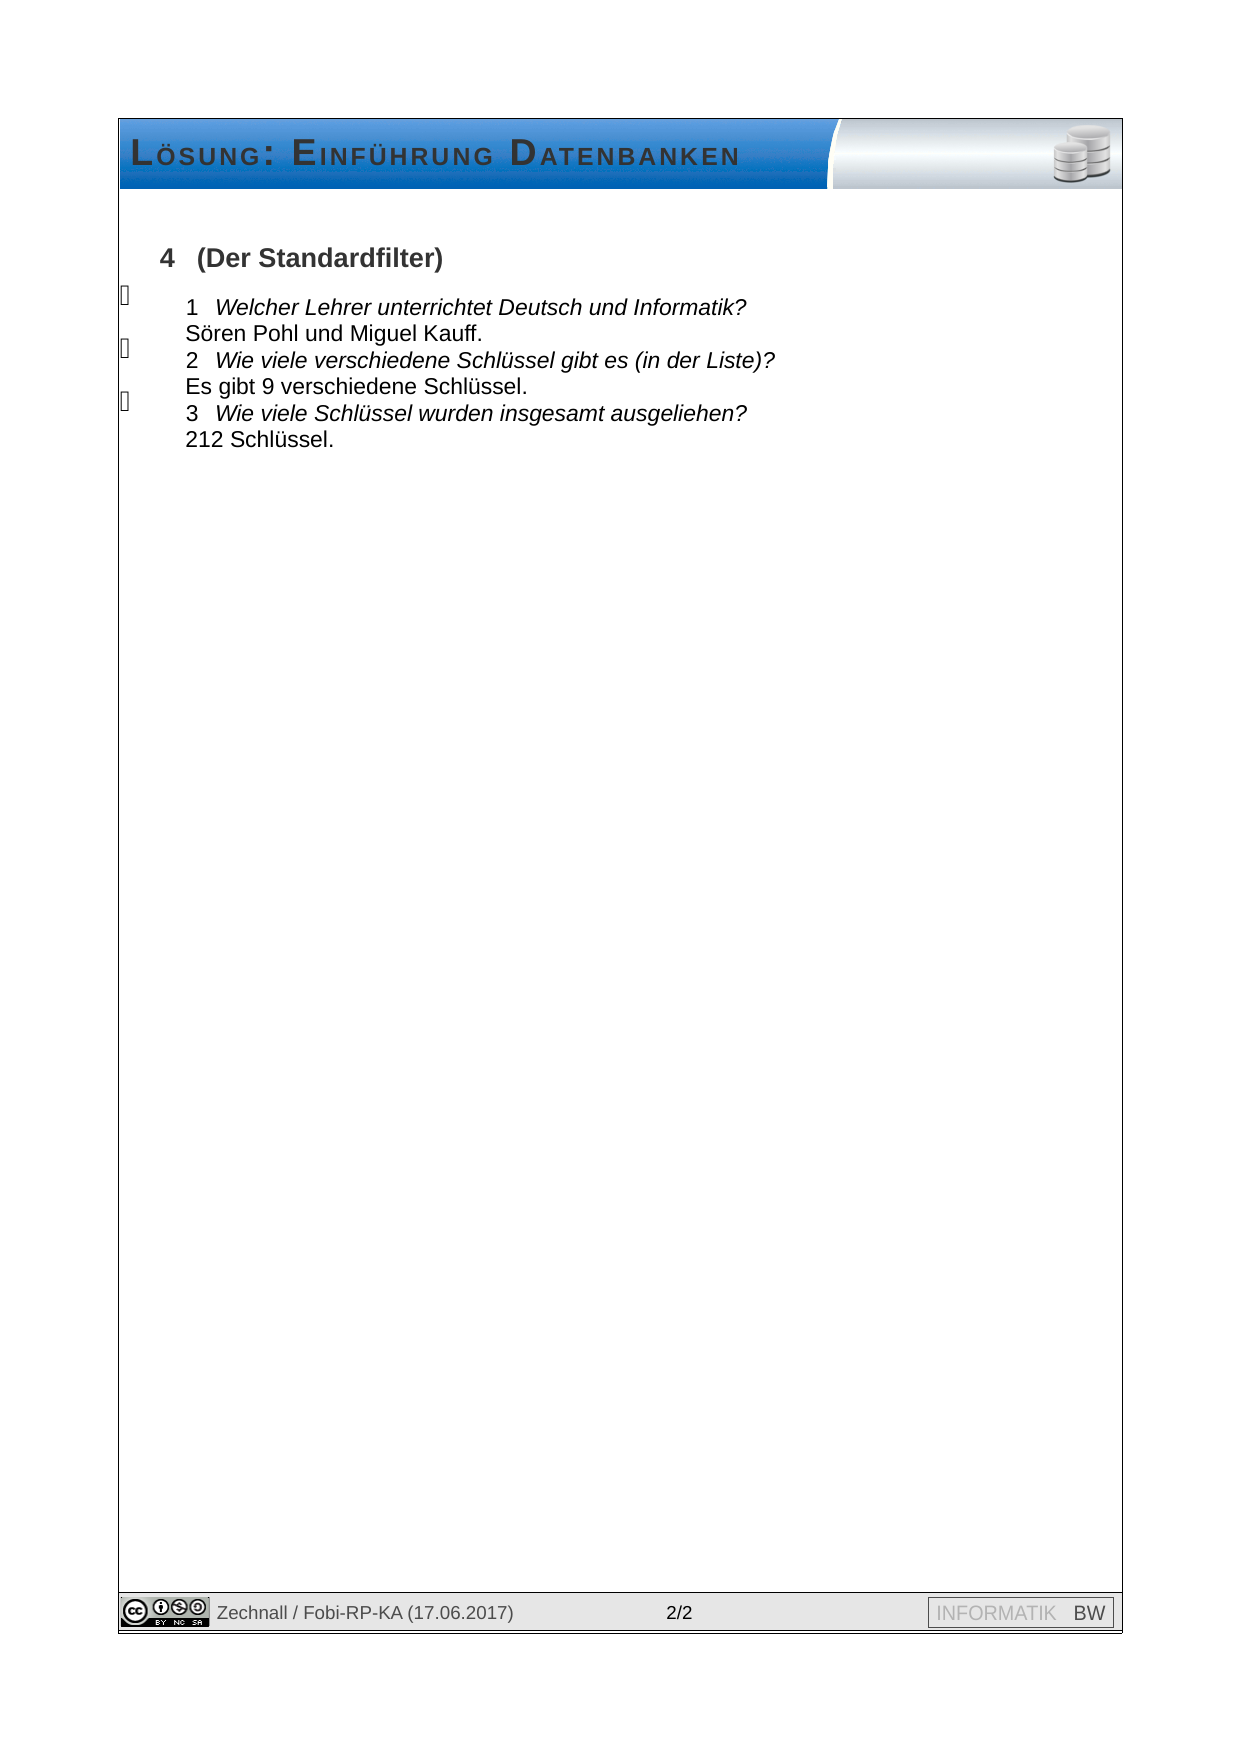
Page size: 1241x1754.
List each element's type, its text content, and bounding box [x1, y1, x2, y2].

list Wie viele verschiedene Schlüssel gibt es (in der Liste)? Es gibt 9 verschiedene Schlüssel. [179, 347, 1122, 399]
list Wie viele Schlüssel wurden insgesamt ausgeliehen? 212 Schlüssel. [179, 399, 1122, 452]
picture [120, 1597, 210, 1627]
list  [119, 338, 152, 365]
list  [119, 286, 152, 312]
list (Der Standardfilter) [159, 242, 1122, 273]
list Welcher Lehrer unterrichtet Deutsch und Informatik? Sören Pohl und Miguel Kauff. [179, 294, 1122, 347]
picture [119, 119, 1122, 189]
list  [119, 391, 152, 418]
